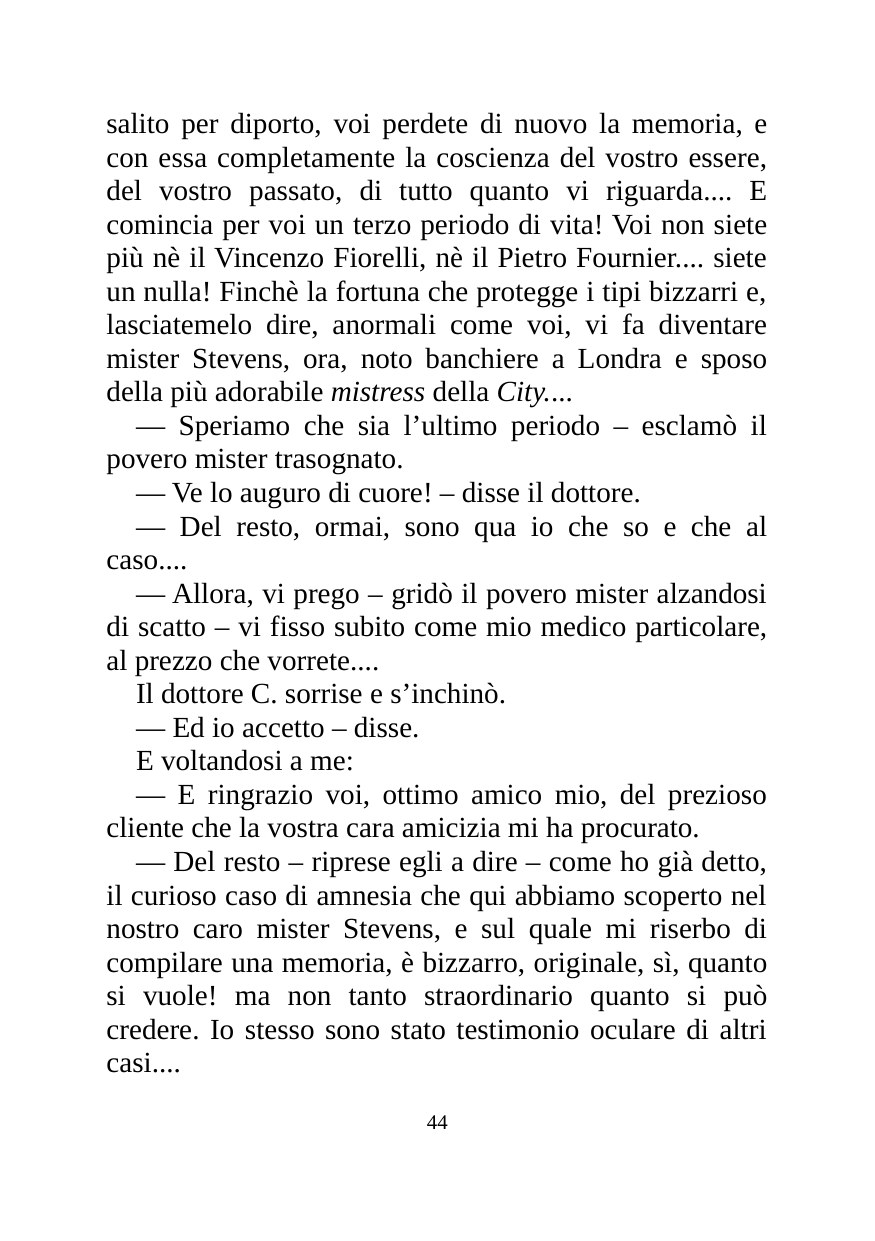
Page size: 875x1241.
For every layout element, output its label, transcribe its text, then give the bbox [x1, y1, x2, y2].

text — Speriamo che sia l’ultimo periodo – esclamò il povero mister trasognato. [106, 408, 768, 475]
text — Del resto – riprese egli a dire – come ho già detto, il curioso caso di amnesia che qui abbiamo scoperto nel nostro caro mister Stevens, e sul quale mi riserbo di compilare una memoria, è bizzarro, originale, sì, quanto si vuole! ma non tanto straordinario quanto si può credere. Io stesso sono stato testimonio oculare di altri casi.... [106, 844, 768, 1079]
text — Del resto, ormai, sono qua io che so e che al caso.... [106, 509, 768, 576]
text — Ve lo auguro di cuore! – disse il dottore. [106, 475, 768, 509]
text — E ringrazio voi, ottimo amico mio, del prezioso cliente che la vostra cara amicizia mi ha procurato. [106, 777, 768, 844]
text Il dottore C. sorrise e s’inchinò. [106, 676, 768, 710]
text — Allora, vi prego – gridò il povero mister alzandosi di scatto – vi fisso subito come mio medico particolare, al prezzo che vorrete.... [106, 576, 768, 676]
text — Ed io accetto – disse. [106, 710, 768, 743]
text E voltandosi a me: [106, 743, 768, 777]
text salito per diporto, voi perdete di nuovo la memoria, e con essa completamente la coscienza del vostro essere, del vostro passato, di tutto quanto vi riguarda.... E comincia per voi un terzo periodo di vita! Voi non siete più nè il Vincenzo Fiorelli, nè il Pietro Fournier.... siete un nulla! Finchè la fortuna che protegge i tipi bizzarri e, lasciatemelo dire, anormali come voi, vi fa diventare mister Stevens, ora, noto banchiere a Londra e sposo della più adorabile mistress della City.... [106, 106, 768, 408]
